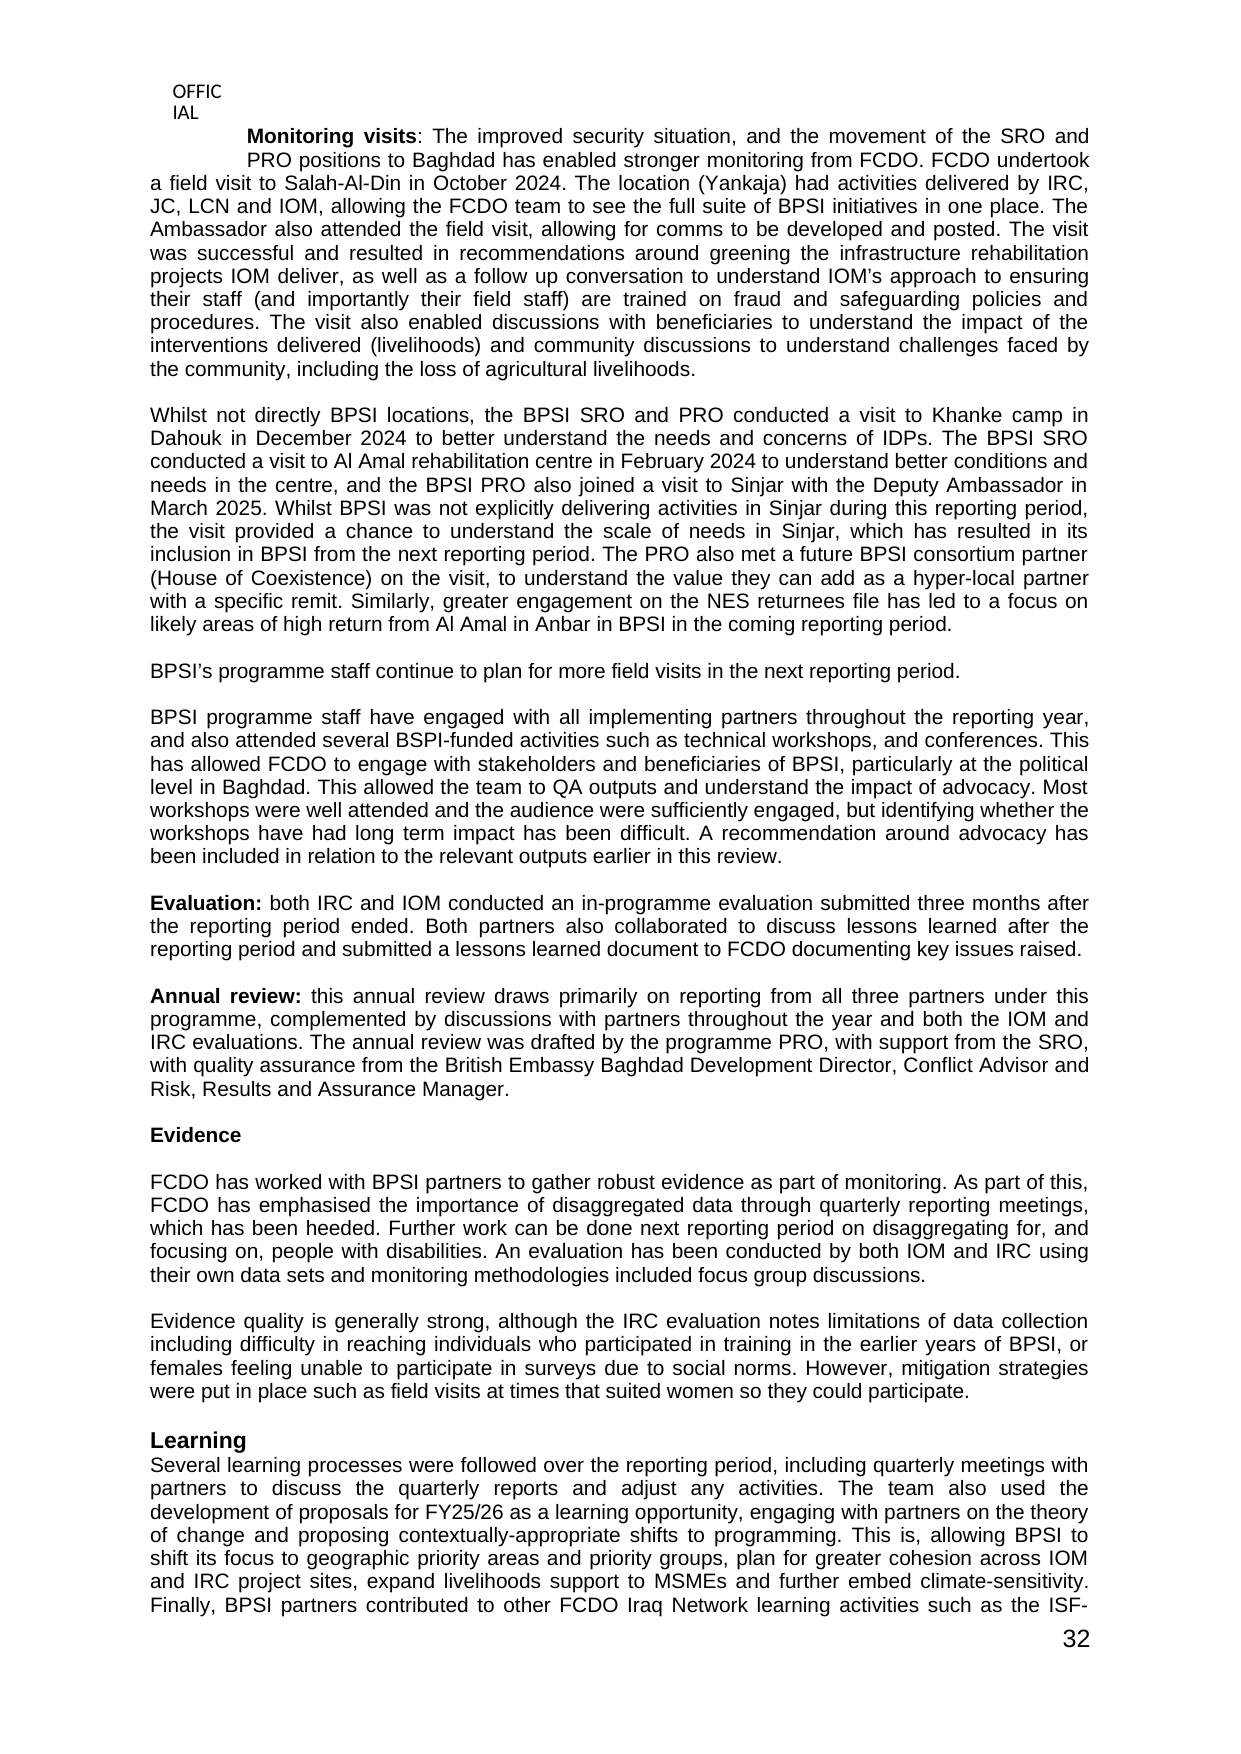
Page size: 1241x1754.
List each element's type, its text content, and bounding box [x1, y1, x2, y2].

text Whilst not directly BPSI locations, the BPSI SRO and PRO conducted a visit to Khanke camp in Dahouk in December 2024 to better understand the needs and concerns of IDPs. The BPSI SRO conducted a visit to Al Amal rehabilitation centre in February 2024 to understand better conditions and needs in the centre, and the BPSI PRO also joined a visit to Sinjar with the Deputy Ambassador in March 2025. Whilst BPSI was not explicitly delivering activities in Sinjar during this reporting period, the visit provided a chance to understand the scale of needs in Sinjar, which has resulted in its inclusion in BPSI from the next reporting period. The PRO also met a future BPSI consortium partner (House of Coexistence) on the visit, to understand the value they can add as a hyper-local partner with a specific remit. Similarly, greater engagement on the NES returnees file has led to a focus on likely areas of high return from Al Amal in Anbar in BPSI in the coming reporting period. [150, 404, 1090, 636]
text Evaluation: both IRC and IOM conducted an in-programme evaluation submitted three months after the reporting period ended. Both partners also collaborated to discuss lessons learned after the reporting period and submitted a lessons learned document to FCDO documenting key issues raised. [150, 891, 1090, 961]
text Evidence quality is generally strong, although the IRC evaluation notes limitations of data collection including difficulty in reaching individuals who participated in training in the earlier years of BPSI, or females feeling unable to participate in surveys due to social norms. However, mitigation strategies were put in place such as field visits at times that suited women so they could participate. [150, 1309, 1090, 1402]
text Evidence [150, 1124, 1090, 1147]
text BPSI’s programme staff continue to plan for more field visits in the next reporting period. [150, 659, 1090, 682]
text Several learning processes were followed over the reporting period, including quarterly meetings with partners to discuss the quarterly reports and adjust any activities. The team also used the development of proposals for FY25/26 as a learning opportunity, engaging with partners on the theory of change and proposing contextually-appropriate shifts to programming. This is, allowing BPSI to shift its focus to geographic priority areas and priority groups, plan for greater cohesion across IOM and IRC project sites, expand livelihoods support to MSMEs and further embed climate-sensitivity. Finally, BPSI partners contributed to other FCDO Iraq Network learning activities such as the ISF-funded review into livelihoods programming. Highlights and challenges from these learning processes were shared regularly across the embassy, including in formal governance processes such as Programme Boards. [150, 1454, 1090, 1616]
text FCDO has worked with BPSI partners to gather robust evidence as part of monitoring. As part of this, FCDO has emphasised the importance of disaggregated data through quarterly reporting meetings, which has been heeded. Further work can be done next reporting period on disaggregating for, and focusing on, people with disabilities. An evaluation has been conducted by both IOM and IRC using their own data sets and monitoring methodologies included focus group discussions. [150, 1170, 1090, 1286]
text Annual review: this annual review draws primarily on reporting from all three partners under this programme, complemented by discussions with partners throughout the year and both the IOM and IRC evaluations. The annual review was drafted by the programme PRO, with support from the SRO, with quality assurance from the British Embassy Baghdad Development Director, Conflict Advisor and Risk, Results and Assurance Manager. [150, 984, 1090, 1101]
text BPSI programme staff have engaged with all implementing partners throughout the reporting year, and also attended several BSPI-funded activities such as technical workshops, and conferences. This has allowed FCDO to engage with stakeholders and beneficiaries of BPSI, particularly at the political level in Baghdad. This allowed the team to QA outputs and understand the impact of advocacy. Most workshops were well attended and the audience were sufficiently engaged, but identifying whether the workshops have had long term impact has been difficult. A recommendation around advocacy has been included in relation to the relevant outputs earlier in this review. [150, 706, 1090, 868]
text Monitoring visits: The improved security situation, and the movement of the SRO and PRO positions to Baghdad has enabled stronger monitoring from FCDO. FCDO undertook a field visit to Salah-Al-Din in October 2024. The location (Yankaja) had activities delivered by IRC, JC, LCN and IOM, allowing the FCDO team to see the full suite of BPSI initiatives in one place. The Ambassador also attended the field visit, allowing for comms to be developed and posted. The visit was successful and resulted in recommendations around greening the infrastructure rehabilitation projects IOM deliver, as well as a follow up conversation to understand IOM’s approach to ensuring their staff (and importantly their field staff) are trained on fraud and safeguarding policies and procedures. The visit also enabled discussions with beneficiaries to understand the impact of the interventions delivered (livelihoods) and community discussions to understand challenges faced by the community, including the loss of agricultural livelihoods. [150, 125, 1090, 380]
text Learning [150, 1428, 1090, 1454]
